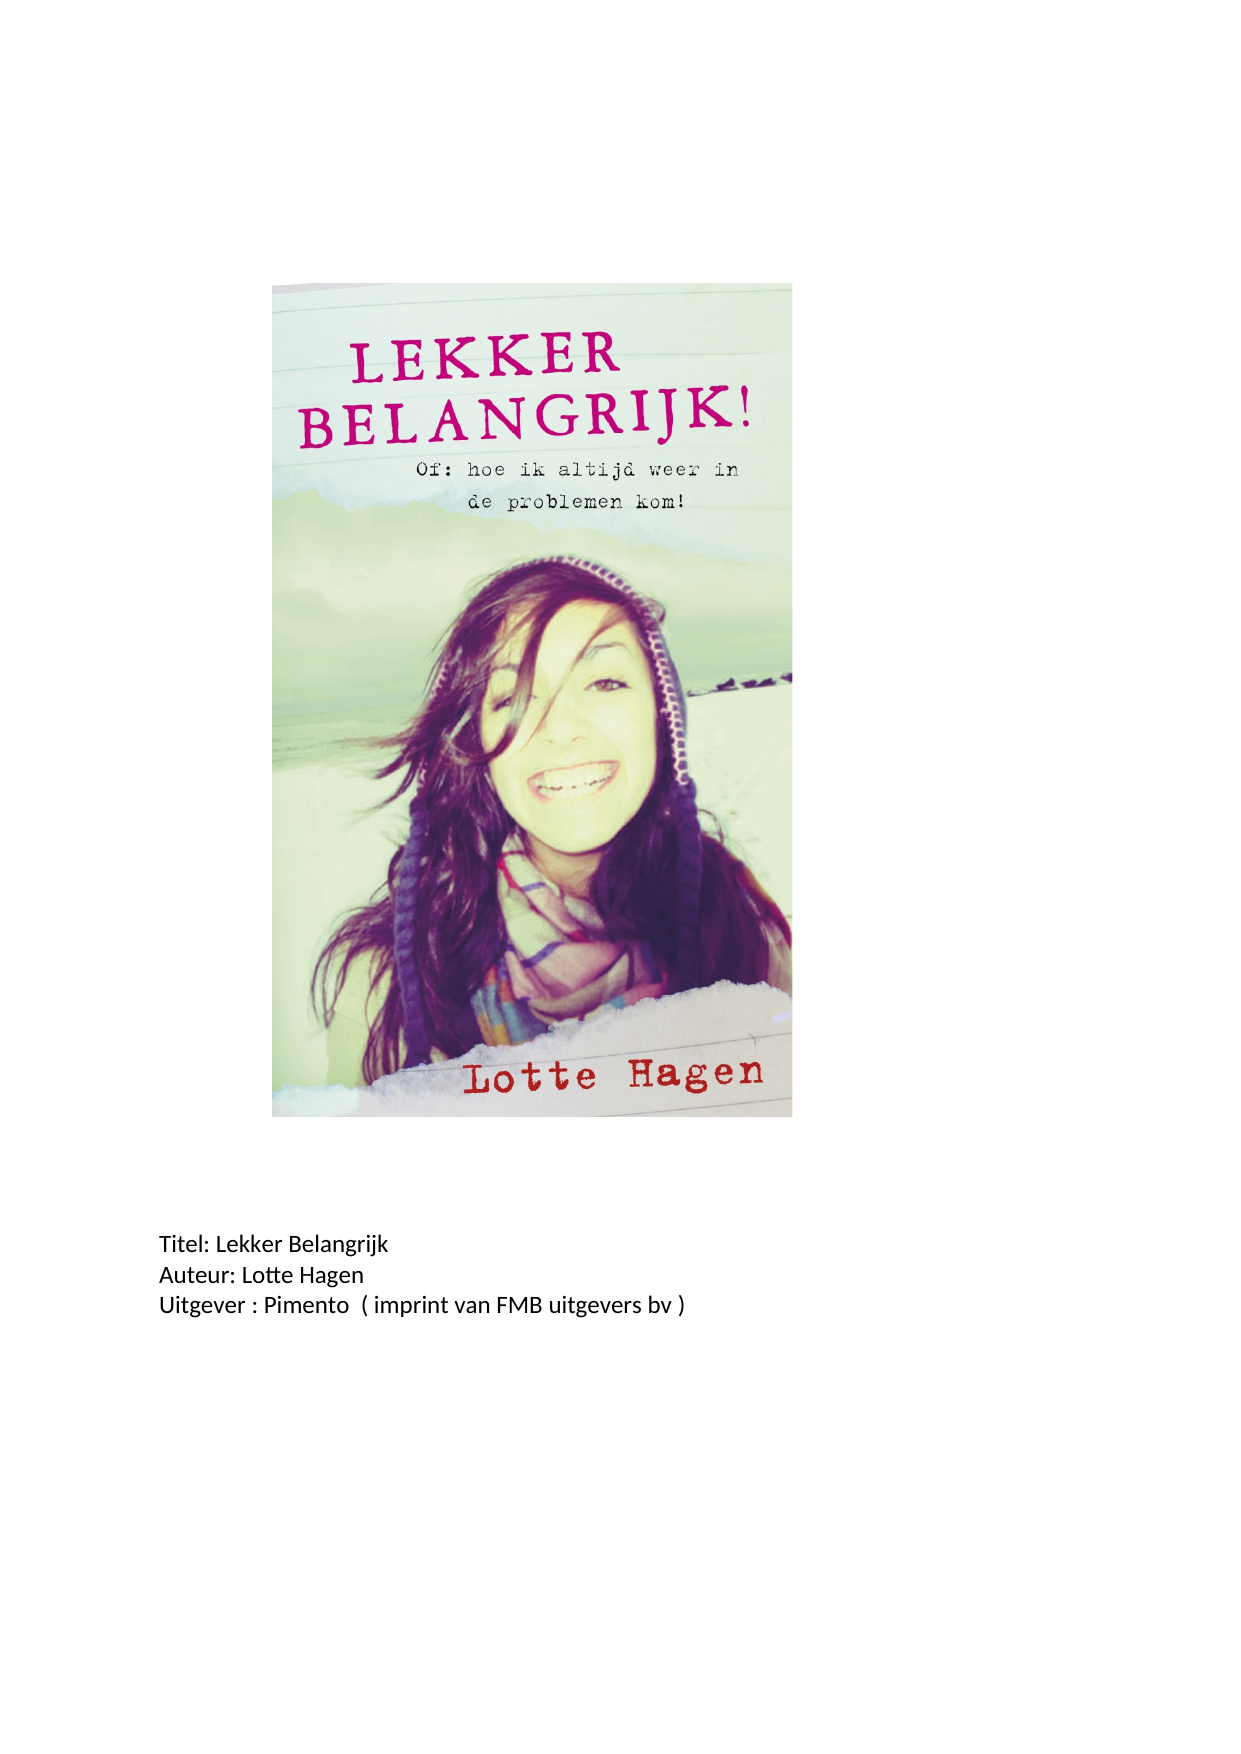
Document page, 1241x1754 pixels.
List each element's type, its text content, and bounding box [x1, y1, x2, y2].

text Titel: Lekker Belangrijk [148, 1228, 1093, 1259]
text Auteur: Lotte Hagen [148, 1259, 1093, 1289]
text Uitgever : Pimento ( imprint van FMB uitgevers bv ) [148, 1289, 1093, 1320]
